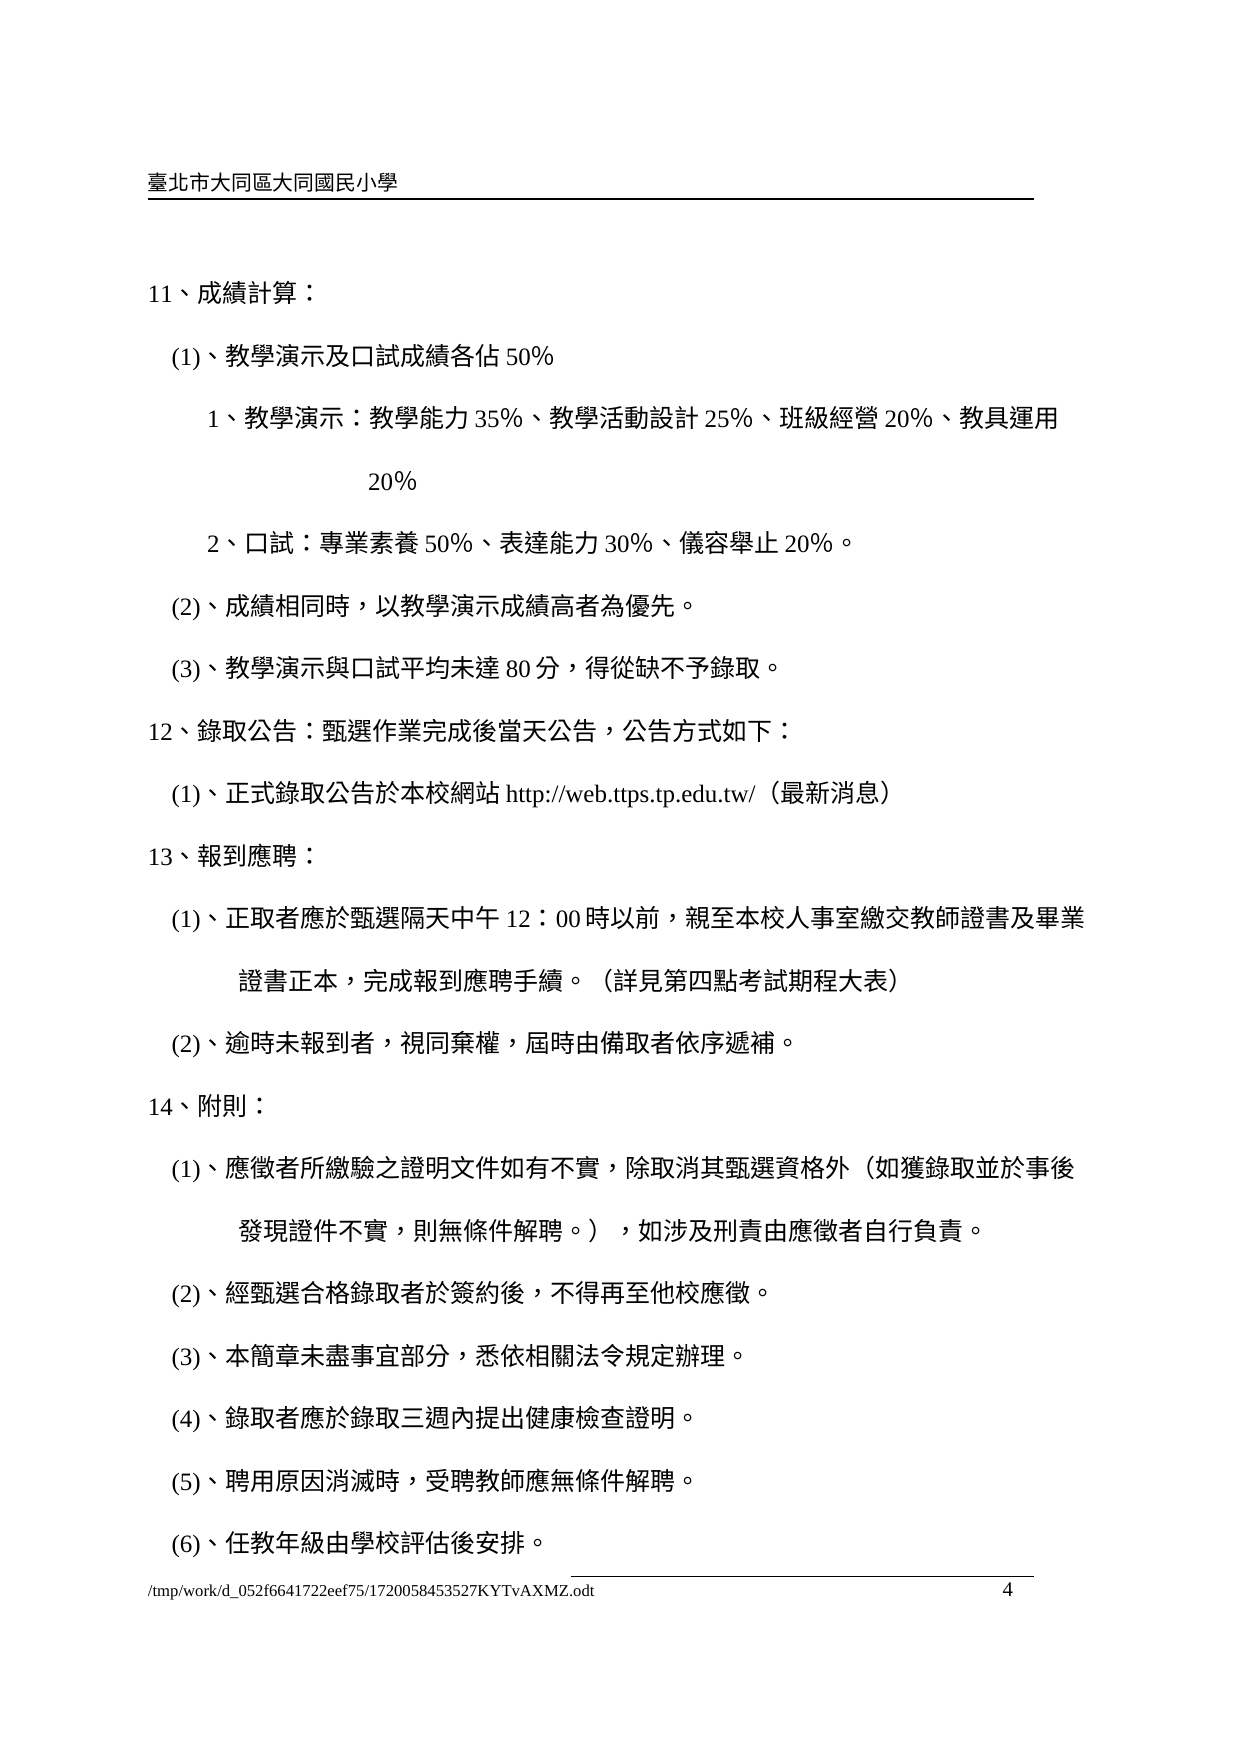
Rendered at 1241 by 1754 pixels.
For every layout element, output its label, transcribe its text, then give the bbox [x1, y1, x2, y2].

list 口試：專業素養50％、表達能力30％、儀容舉止20％。 [207, 500, 1092, 563]
list 錄取公告：甄選作業完成後當天公告，公告方式如下： [148, 688, 1092, 750]
list 教學演示及口試成績各佔50％ [171, 313, 1092, 375]
list 附則： [148, 1063, 1092, 1125]
list 報到應聘： [148, 813, 1092, 875]
list 正式錄取公告於本校網站http://web.ttps.tp.edu.tw/（最新消息） [171, 750, 1092, 813]
list 教學演示：教學能力35％、教學活動設計25％、班級經營20％、教具運用20％ [207, 375, 1092, 500]
list 經甄選合格錄取者於簽約後，不得再至他校應徵。 [171, 1250, 1092, 1313]
list 逾時未報到者，視同棄權，屆時由備取者依序遞補。 [171, 1000, 1092, 1063]
list 正取者應於甄選隔天中午12：00時以前，親至本校人事室繳交教師證書及畢業證書正本，完成報到應聘手續。（詳見第四點考試期程大表） [171, 875, 1092, 1000]
list 應徵者所繳驗之證明文件如有不實，除取消其甄選資格外（如獲錄取並於事後發現證件不實，則無條件解聘。），如涉及刑責由應徵者自行負責。 [171, 1125, 1092, 1250]
list 錄取者應於錄取三週內提出健康檢查證明。 [171, 1375, 1092, 1438]
list 任教年級由學校評估後安排。 [171, 1500, 1092, 1563]
list 教學演示與口試平均未達80分，得從缺不予錄取。 [171, 625, 1092, 688]
list 本簡章未盡事宜部分，悉依相關法令規定辦理。 [171, 1313, 1092, 1375]
list 成績計算： [148, 250, 1092, 313]
list 聘用原因消滅時，受聘教師應無條件解聘。 [171, 1438, 1092, 1500]
list 成績相同時，以教學演示成績高者為優先。 [171, 563, 1092, 625]
